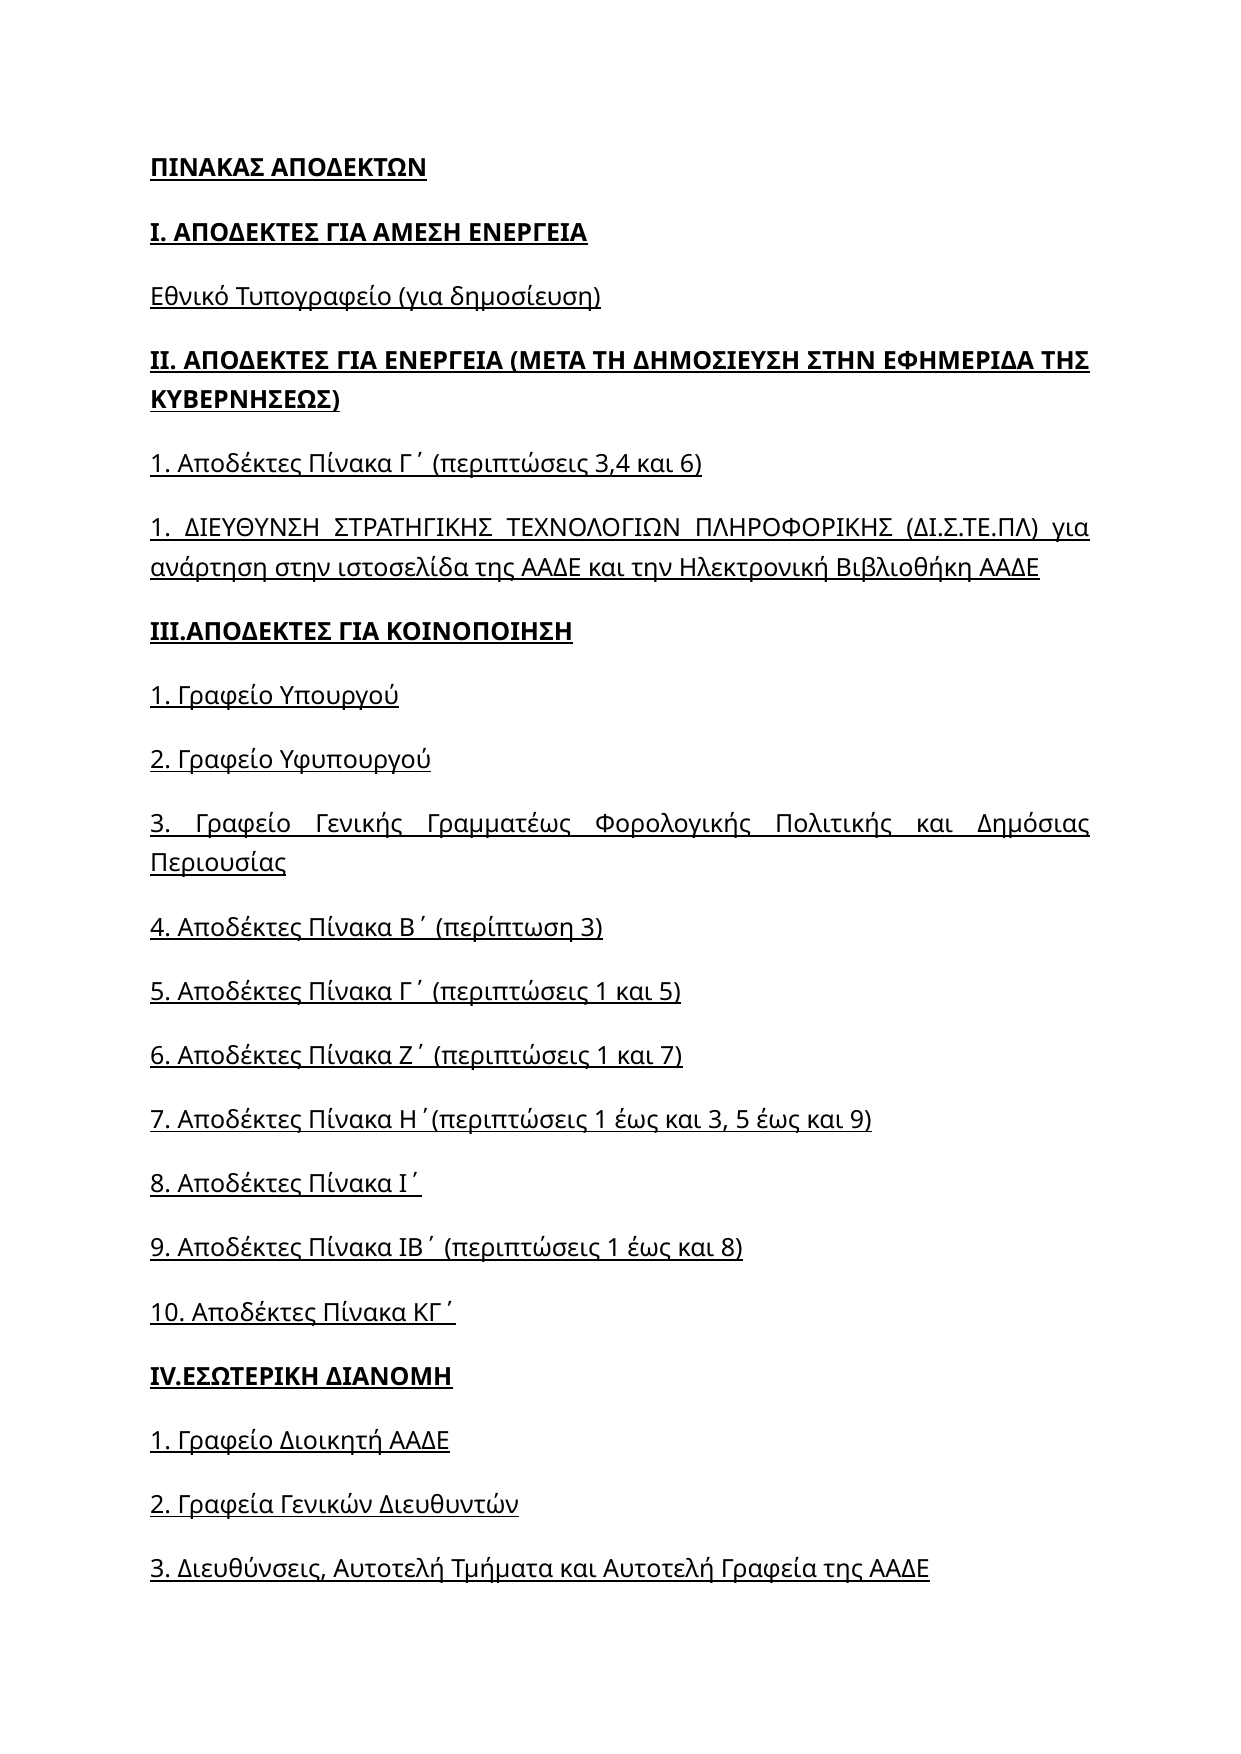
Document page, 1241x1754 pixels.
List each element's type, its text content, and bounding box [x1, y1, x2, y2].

text 3. Διευθύνσεις, Αυτοτελή Τμήματα και Αυτοτελή Γραφεία της ΑΑΔΕ [150, 1551, 1090, 1585]
text ανάρτηση στην ιστοσελίδα της ΑΑΔΕ και την Ηλεκτρονική Βιβλιοθήκη ΑΑΔΕ [150, 541, 1090, 583]
text 4. Αποδέκτες Πίνακα Β΄ (περίπτωση 3) [150, 909, 1090, 943]
text 5. Αποδέκτες Πίνακα Γ΄ (περιπτώσεις 1 και 5) [150, 973, 1090, 1007]
text 1. Γραφείο Διοικητή ΑΑΔΕ [150, 1422, 1090, 1457]
text Εθνικό Τυπογραφείο (για δημοσίευση) [150, 278, 1090, 312]
text ΙΙ. ΑΠΟΔΕΚΤΕΣ ΓΙΑ ΕΝΕΡΓΕΙΑ (ΜΕΤΑ ΤΗ ΔΗΜΟΣΙΕΥΣΗ ΣΤΗΝ ΕΦΗΜΕΡΙΔΑ ΤΗΣ [150, 342, 1090, 371]
text 8. Αποδέκτες Πίνακα Ι΄ [150, 1166, 1090, 1200]
text 6. Αποδέκτες Πίνακα Ζ΄ (περιπτώσεις 1 και 7) [150, 1037, 1090, 1072]
text Ι. ΑΠΟΔΕΚΤΕΣ ΓΙΑ ΑΜΕΣΗ ΕΝΕΡΓΕΙΑ [150, 214, 1090, 248]
text 9. Αποδέκτες Πίνακα ΙΒ΄ (περιπτώσεις 1 έως και 8) [150, 1230, 1090, 1264]
text 1. ΔΙΕΥΘΥΝΣΗ ΣΤΡΑΤΗΓΙΚΗΣ ΤΕΧΝΟΛΟΓΙΩΝ ΠΛΗΡΟΦΟΡΙΚΗΣ (ΔΙ.Σ.ΤΕ.ΠΛ) για [150, 510, 1090, 539]
text 2. Γραφείο Υφυπουργού [150, 742, 1090, 776]
text 10. Αποδέκτες Πίνακα ΚΓ΄ [150, 1294, 1090, 1328]
text Περιουσίας [150, 837, 1090, 879]
text 3. Γραφείο Γενικής Γραμματέως Φορολογικής Πολιτικής και Δημόσιας [150, 806, 1090, 835]
text 2. Γραφεία Γενικών Διευθυντών [150, 1487, 1090, 1521]
text ΠΙΝΑΚΑΣ ΑΠΟΔΕΚΤΩΝ [150, 150, 1090, 184]
text 1. Γραφείο Υπουργού [150, 677, 1090, 712]
text ΚΥΒΕΡΝΗΣΕΩΣ) [150, 373, 1090, 416]
text 1. Αποδέκτες Πίνακα Γ΄ (περιπτώσεις 3,4 και 6) [150, 446, 1090, 480]
text ΙΙΙ.ΑΠΟΔΕΚΤΕΣ ΓΙΑ ΚΟΙΝΟΠΟΙΗΣΗ [150, 613, 1090, 647]
text 7. Αποδέκτες Πίνακα Η΄(περιπτώσεις 1 έως και 3, 5 έως και 9) [150, 1102, 1090, 1136]
text IV.ΕΣΩΤΕΡΙΚΗ ΔΙΑΝΟΜΗ [150, 1358, 1090, 1392]
